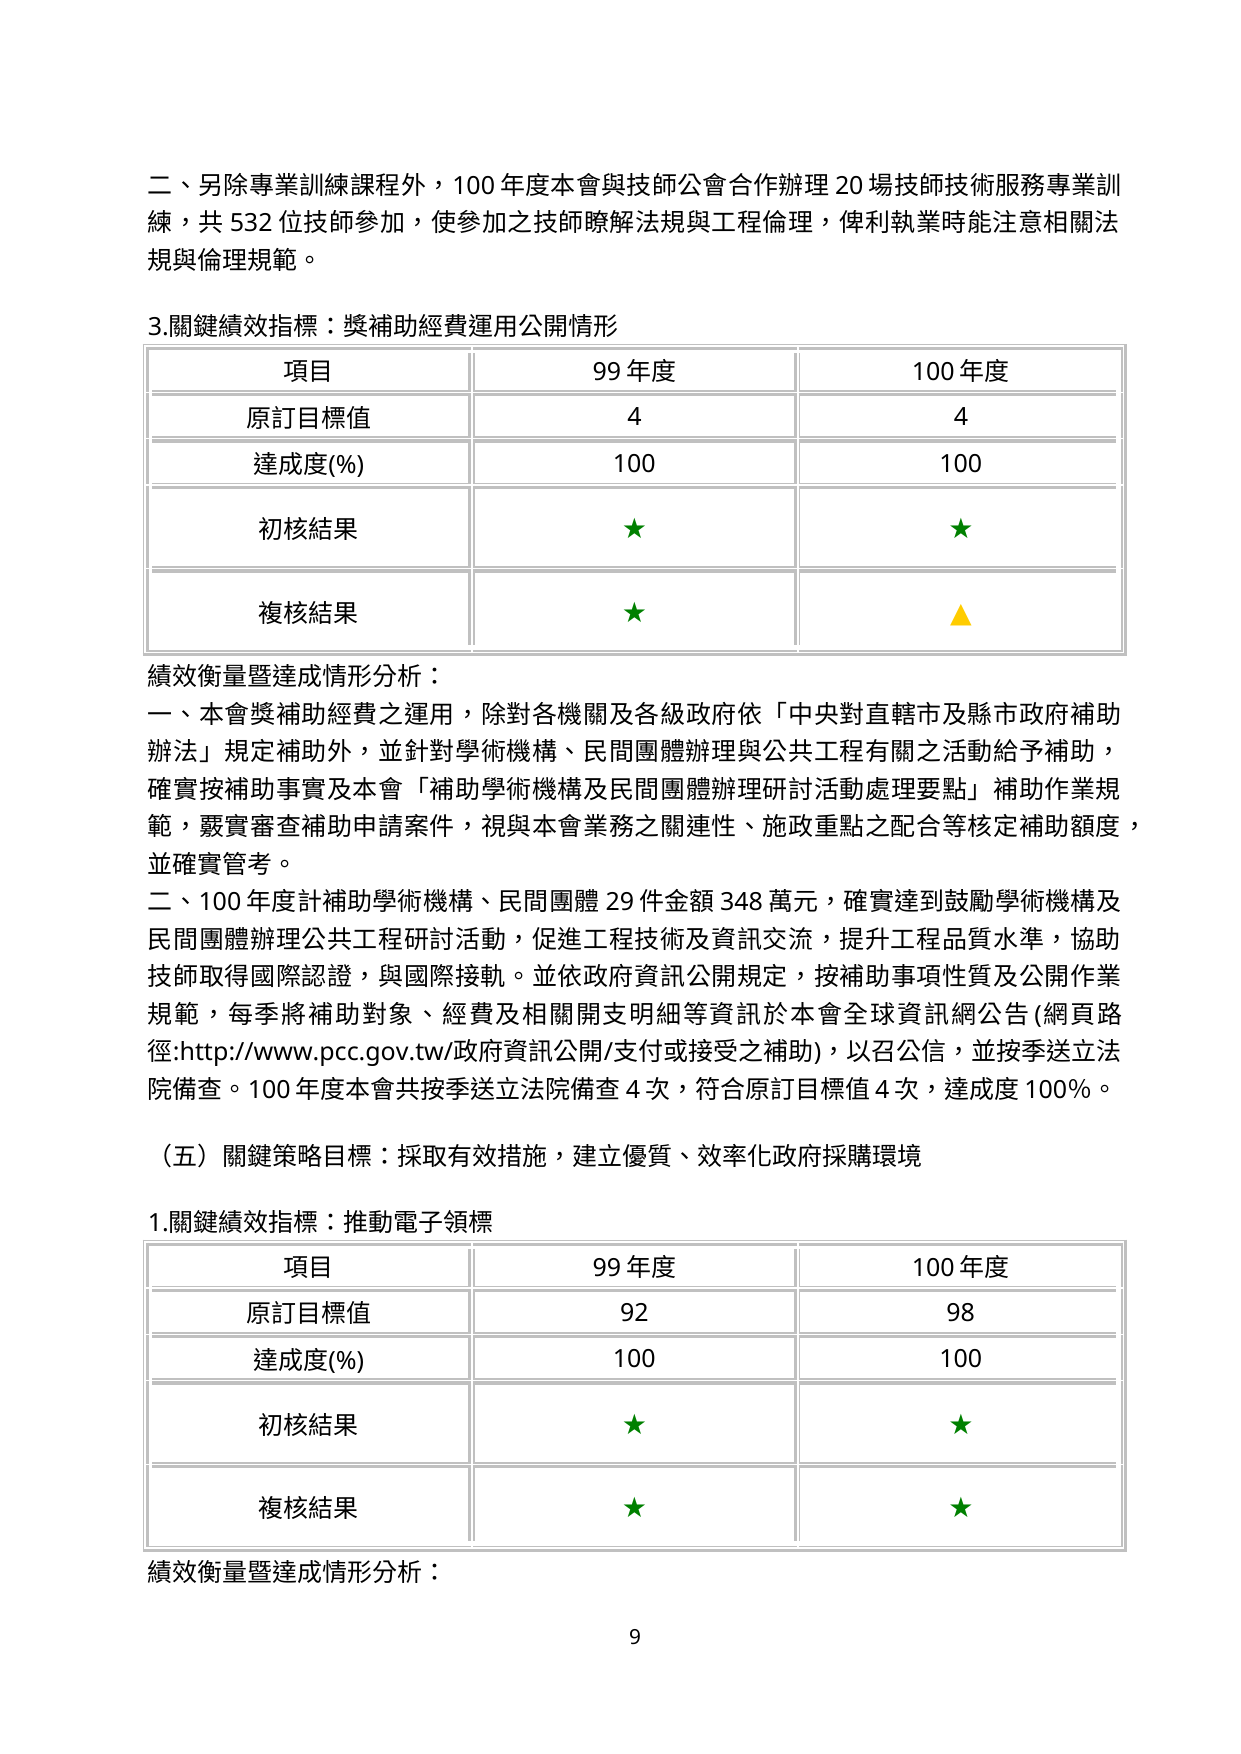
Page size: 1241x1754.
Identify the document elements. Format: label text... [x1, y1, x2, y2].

table_cell 100 [475, 443, 794, 482]
table_cell 4 [797, 390, 1124, 436]
table_cell 複核結果 [146, 1462, 471, 1546]
table_cell 92 [475, 1292, 794, 1332]
table_cell 100 [797, 1332, 1124, 1378]
table_header 99年度 [471, 345, 797, 390]
table_cell ★ [471, 1462, 797, 1546]
text 績效衡量暨達成情形分析： [148, 1552, 1122, 1589]
table_cell ★ [475, 1385, 794, 1462]
table_header 項目 [149, 1246, 471, 1286]
table_cell 原訂目標值 [146, 1286, 471, 1332]
table_cell 達成度(%) [146, 436, 471, 482]
text 二、100年度計補助學術機構、民間團體29件金額348萬元，確實達到鼓勵學術機構及民間團體辦理公共工程研討活動，促進工程技術及資訊交流，提升工程品質水準，協助技師取得國際認證，與國際接軌。並依政府資訊公開規定，按補助事項性質及公開作業規範，每季將補助對象、經費及相關開支明細等資訊於本會全球資訊網公告(網頁路徑:http://www.pcc.gov.tw/政府資訊公開/支付或接受之補助)，以召公信，並按季送立法院備查。100年度本會共按季送立法院備查4次，符合原訂目標值4次，達成度100％。 [148, 881, 1122, 1106]
table_header 項目 [149, 350, 471, 390]
table_cell ▲ [797, 566, 1124, 650]
table_cell 初核結果 [146, 483, 471, 566]
table_cell ★ [797, 1378, 1124, 1462]
text 績效衡量暨達成情形分析： [148, 656, 1122, 694]
text 二、另除專業訓練課程外，100年度本會與技師公會合作辦理20場技師技術服務專業訓練，共532位技師參加，使參加之技師瞭解法規與工程倫理，俾利執業時能注意相關法規與倫理規範。 [148, 164, 1122, 277]
table_cell 達成度(%) [146, 1332, 471, 1378]
table_cell 複核結果 [146, 566, 471, 650]
table_cell 100 [475, 1338, 794, 1378]
table_cell 原訂目標值 [146, 390, 471, 436]
table_cell ★ [471, 566, 797, 650]
table_cell 初核結果 [146, 1378, 471, 1462]
table_header 100年度 [797, 345, 1124, 390]
text 1.關鍵績效指標：推動電子領標 [148, 1202, 1122, 1239]
table_cell ★ [797, 1462, 1124, 1546]
text （五）關鍵策略目標：採取有效措施，建立優質、效率化政府採購環境 [148, 1135, 1122, 1173]
table_cell 4 [475, 396, 794, 436]
table_header 100年度 [797, 1241, 1124, 1286]
table_cell ★ [475, 489, 794, 566]
table_cell 98 [797, 1286, 1124, 1332]
text 一、本會獎補助經費之運用，除對各機關及各級政府依「中央對直轄市及縣市政府補助辦法」規定補助外，並針對學術機構、民間團體辦理與公共工程有關之活動給予補助，確實按補助事實及本會「補助學術機構及民間團體辦理研討活動處理要點」補助作業規範，覈實審查補助申請案件，視與本會業務之關連性、施政重點之配合等核定補助額度，並確實管考。 [148, 694, 1122, 881]
text 3.關鍵績效指標：獎補助經費運用公開情形 [148, 306, 1122, 344]
table_header 99年度 [471, 1241, 797, 1286]
table_cell ★ [797, 483, 1124, 566]
table_cell 100 [797, 436, 1124, 482]
